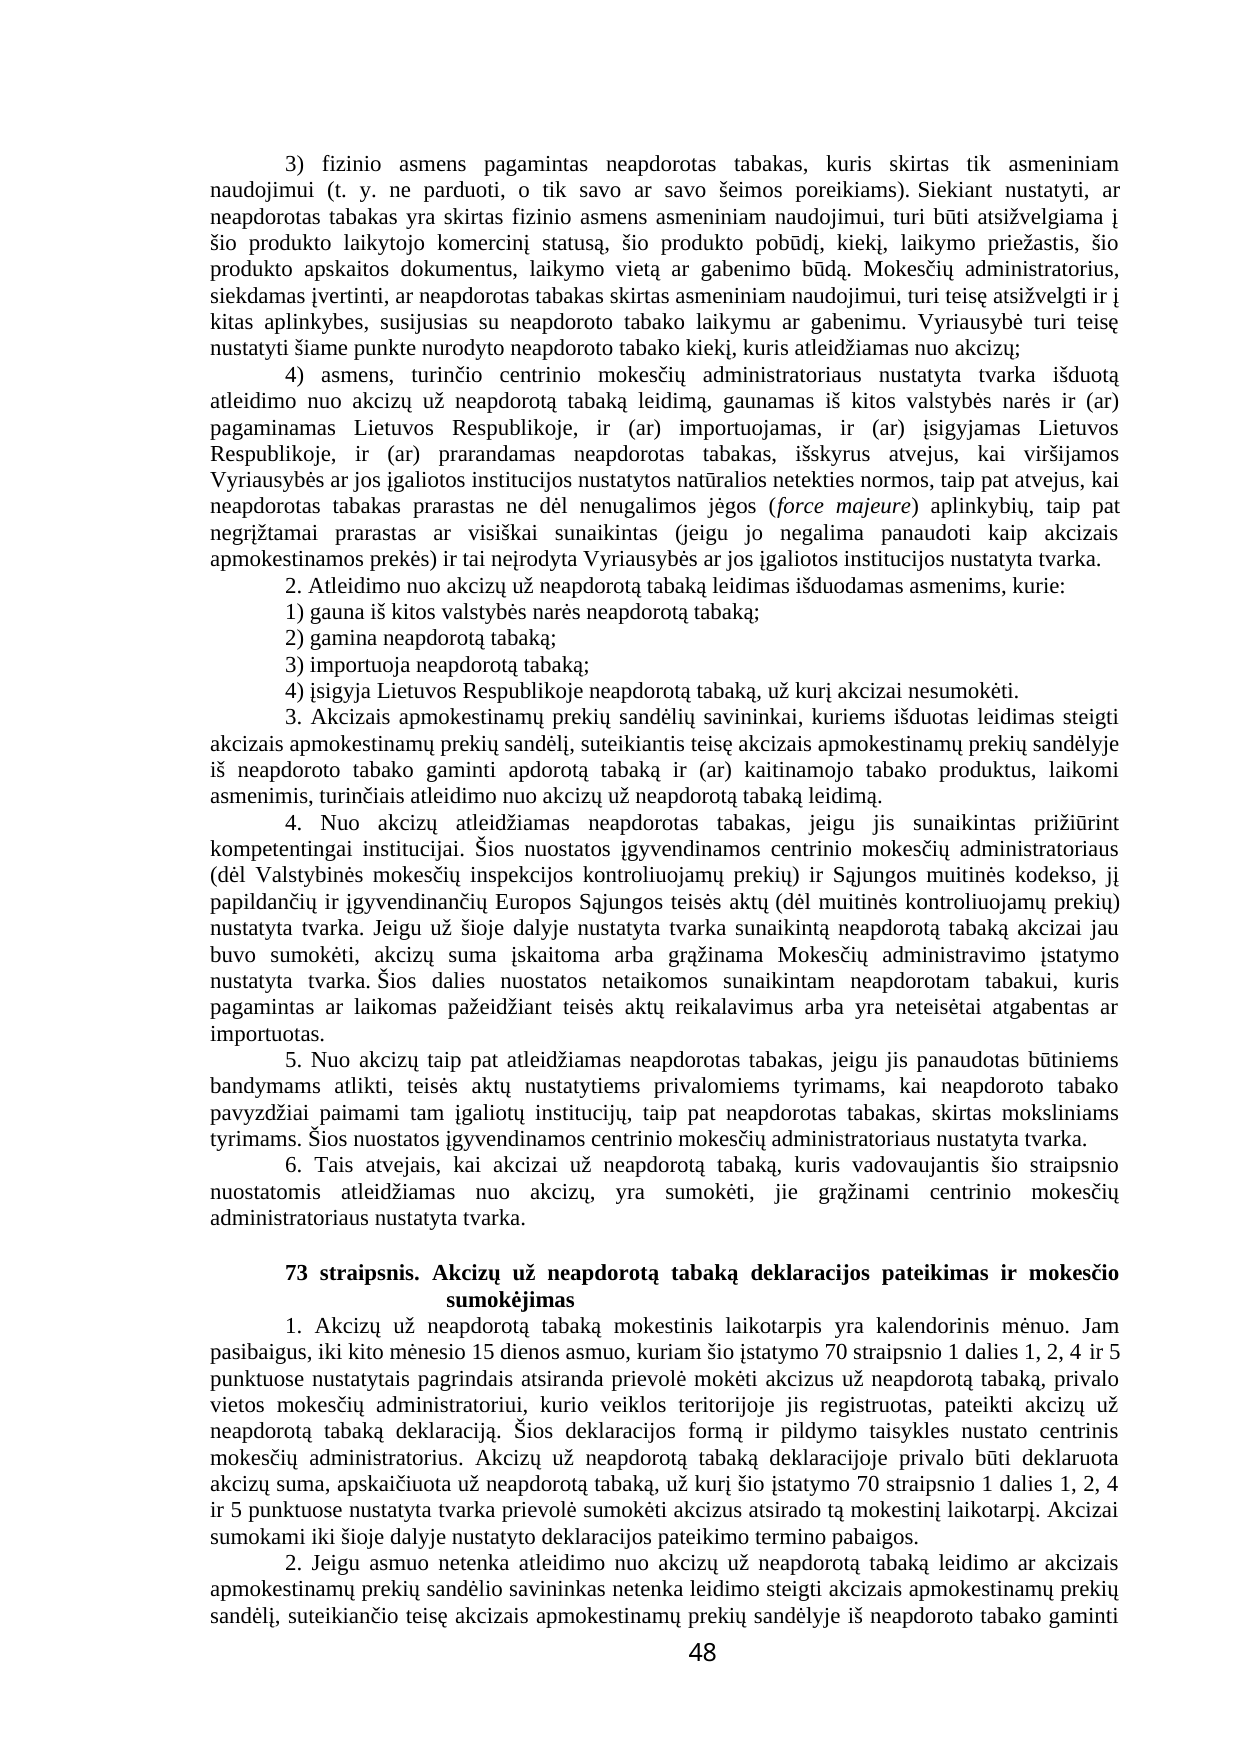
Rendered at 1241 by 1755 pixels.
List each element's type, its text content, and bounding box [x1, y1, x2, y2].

text 2. Jeigu asmuo netenka atleidimo nuo akcizų už neapdorotą tabaką leidimo ar akcizais apmokestinamų prekių sandėlio savininkas netenka leidimo steigti akcizais apmokestinamų prekių sandėlį, suteikiančio teisę akcizais apmokestinamų prekių sandėlyje iš neapdoroto tabako gaminti [210, 1549, 1120, 1628]
text 2) gamina neapdorotą tabaką; [210, 624, 1120, 651]
text 6. Tais atvejais, kai akcizai už neapdorotą tabaką, kuris vadovaujantis šio straipsnio nuostatomis atleidžiamas nuo akcizų, yra sumokėti, jie grąžinami centrinio mokesčių administratoriaus nustatyta tvarka. [210, 1151, 1120, 1231]
text 3. Akcizais apmokestinamų prekių sandėlių savininkai, kuriems išduotas leidimas steigti akcizais apmokestinamų prekių sandėlį, suteikiantis teisę akcizais apmokestinamų prekių sandėlyje iš neapdoroto tabako gaminti apdorotą tabaką ir (ar) kaitinamojo tabako produktus, laikomi asmenimis, turinčiais atleidimo nuo akcizų už neapdorotą tabaką leidimą. [210, 703, 1120, 809]
text 1. Akcizų už neapdorotą tabaką mokestinis laikotarpis yra kalendorinis mėnuo. Jam pasibaigus, iki kito mėnesio 15 dienos asmuo, kuriam šio įstatymo 70 straipsnio 1 dalies 1, 2, 4 ir 5 punktuose nustatytais pagrindais atsiranda prievolė mokėti akcizus už neapdorotą tabaką, privalo vietos mokesčių administratoriui, kurio veiklos teritorijoje jis registruotas, pateikti akcizų už neapdorotą tabaką deklaraciją. Šios deklaracijos formą ir pildymo taisykles nustato centrinis mokesčių administratorius. Akcizų už neapdorotą tabaką deklaracijoje privalo būti deklaruota akcizų suma, apskaičiuota už neapdorotą tabaką, už kurį šio įstatymo 70 straipsnio 1 dalies 1, 2, 4 ir 5 punktuose nustatyta tvarka prievolė sumokėti akcizus atsirado tą mokestinį laikotarpį. Akcizai sumokami iki šioje dalyje nustatyto deklaracijos pateikimo termino pabaigos. [210, 1312, 1120, 1549]
text 2. Atleidimo nuo akcizų už neapdorotą tabaką leidimas išduodamas asmenims, kurie: [210, 572, 1120, 598]
text 5. Nuo akcizų taip pat atleidžiamas neapdorotas tabakas, jeigu jis panaudotas būtiniems bandymams atlikti, teisės aktų nustatytiems privalomiems tyrimams, kai neapdoroto tabako pavyzdžiai paimami tam įgaliotų institucijų, taip pat neapdorotas tabakas, skirtas moksliniams tyrimams. Šios nuostatos įgyvendinamos centrinio mokesčių administratoriaus nustatyta tvarka. [210, 1046, 1120, 1151]
text 73 straipsnis. Akcizų už neapdorotą tabaką deklaracijos pateikimas ir mokesčio sumokėjimas [285, 1259, 1120, 1312]
text 4. Nuo akcizų atleidžiamas neapdorotas tabakas, jeigu jis sunaikintas prižiūrint kompetentingai institucijai. Šios nuostatos įgyvendinamos centrinio mokesčių administratoriaus (dėl Valstybinės mokesčių inspekcijos kontroliuojamų prekių) ir Sąjungos muitinės kodekso, jį papildančių ir įgyvendinančių Europos Sąjungos teisės aktų (dėl muitinės kontroliuojamų prekių) nustatyta tvarka. Jeigu už šioje dalyje nustatyta tvarka sunaikintą neapdorotą tabaką akcizai jau buvo sumokėti, akcizų suma įskaitoma arba grąžinama Mokesčių administravimo įstatymo nustatyta tvarka. Šios dalies nuostatos netaikomos sunaikintam neapdorotam tabakui, kuris pagamintas ar laikomas pažeidžiant teisės aktų reikalavimus arba yra neteisėtai atgabentas ar importuotas. [210, 809, 1120, 1046]
text 4) asmens, turinčio centrinio mokesčių administratoriaus nustatyta tvarka išduotą atleidimo nuo akcizų už neapdorotą tabaką leidimą, gaunamas iš kitos valstybės narės ir (ar) pagaminamas Lietuvos Respublikoje, ir (ar) importuojamas, ir (ar) įsigyjamas Lietuvos Respublikoje, ir (ar) prarandamas neapdorotas tabakas, išskyrus atvejus, kai viršijamos Vyriausybės ar jos įgaliotos institucijos nustatytos natūralios netekties normos, taip pat atvejus, kai neapdorotas tabakas prarastas ne dėl nenugalimos jėgos (force majeure) aplinkybių, taip pat negrįžtamai prarastas ar visiškai sunaikintas (jeigu jo negalima panaudoti kaip akcizais apmokestinamos prekės) ir tai neįrodyta Vyriausybės ar jos įgaliotos institucijos nustatyta tvarka. [210, 361, 1120, 572]
text 1) gauna iš kitos valstybės narės neapdorotą tabaką; [210, 598, 1120, 624]
text 4) įsigyja Lietuvos Respublikoje neapdorotą tabaką, už kurį akcizai nesumokėti. [210, 677, 1120, 703]
text 3) importuoja neapdorotą tabaką; [210, 651, 1120, 677]
text 3) fizinio asmens pagamintas neapdorotas tabakas, kuris skirtas tik asmeniniam naudojimui (t. y. ne parduoti, o tik savo ar savo šeimos poreikiams). Siekiant nustatyti, ar neapdorotas tabakas yra skirtas fizinio asmens asmeniniam naudojimui, turi būti atsižvelgiama į šio produkto laikytojo komercinį statusą, šio produkto pobūdį, kiekį, laikymo priežastis, šio produkto apskaitos dokumentus, laikymo vietą ar gabenimo būdą. Mokesčių administratorius, siekdamas įvertinti, ar neapdorotas tabakas skirtas asmeniniam naudojimui, turi teisę atsižvelgti ir į kitas aplinkybes, susijusias su neapdoroto tabako laikymu ar gabenimu. Vyriausybė turi teisę nustatyti šiame punkte nurodyto neapdoroto tabako kiekį, kuris atleidžiamas nuo akcizų; [210, 150, 1120, 361]
